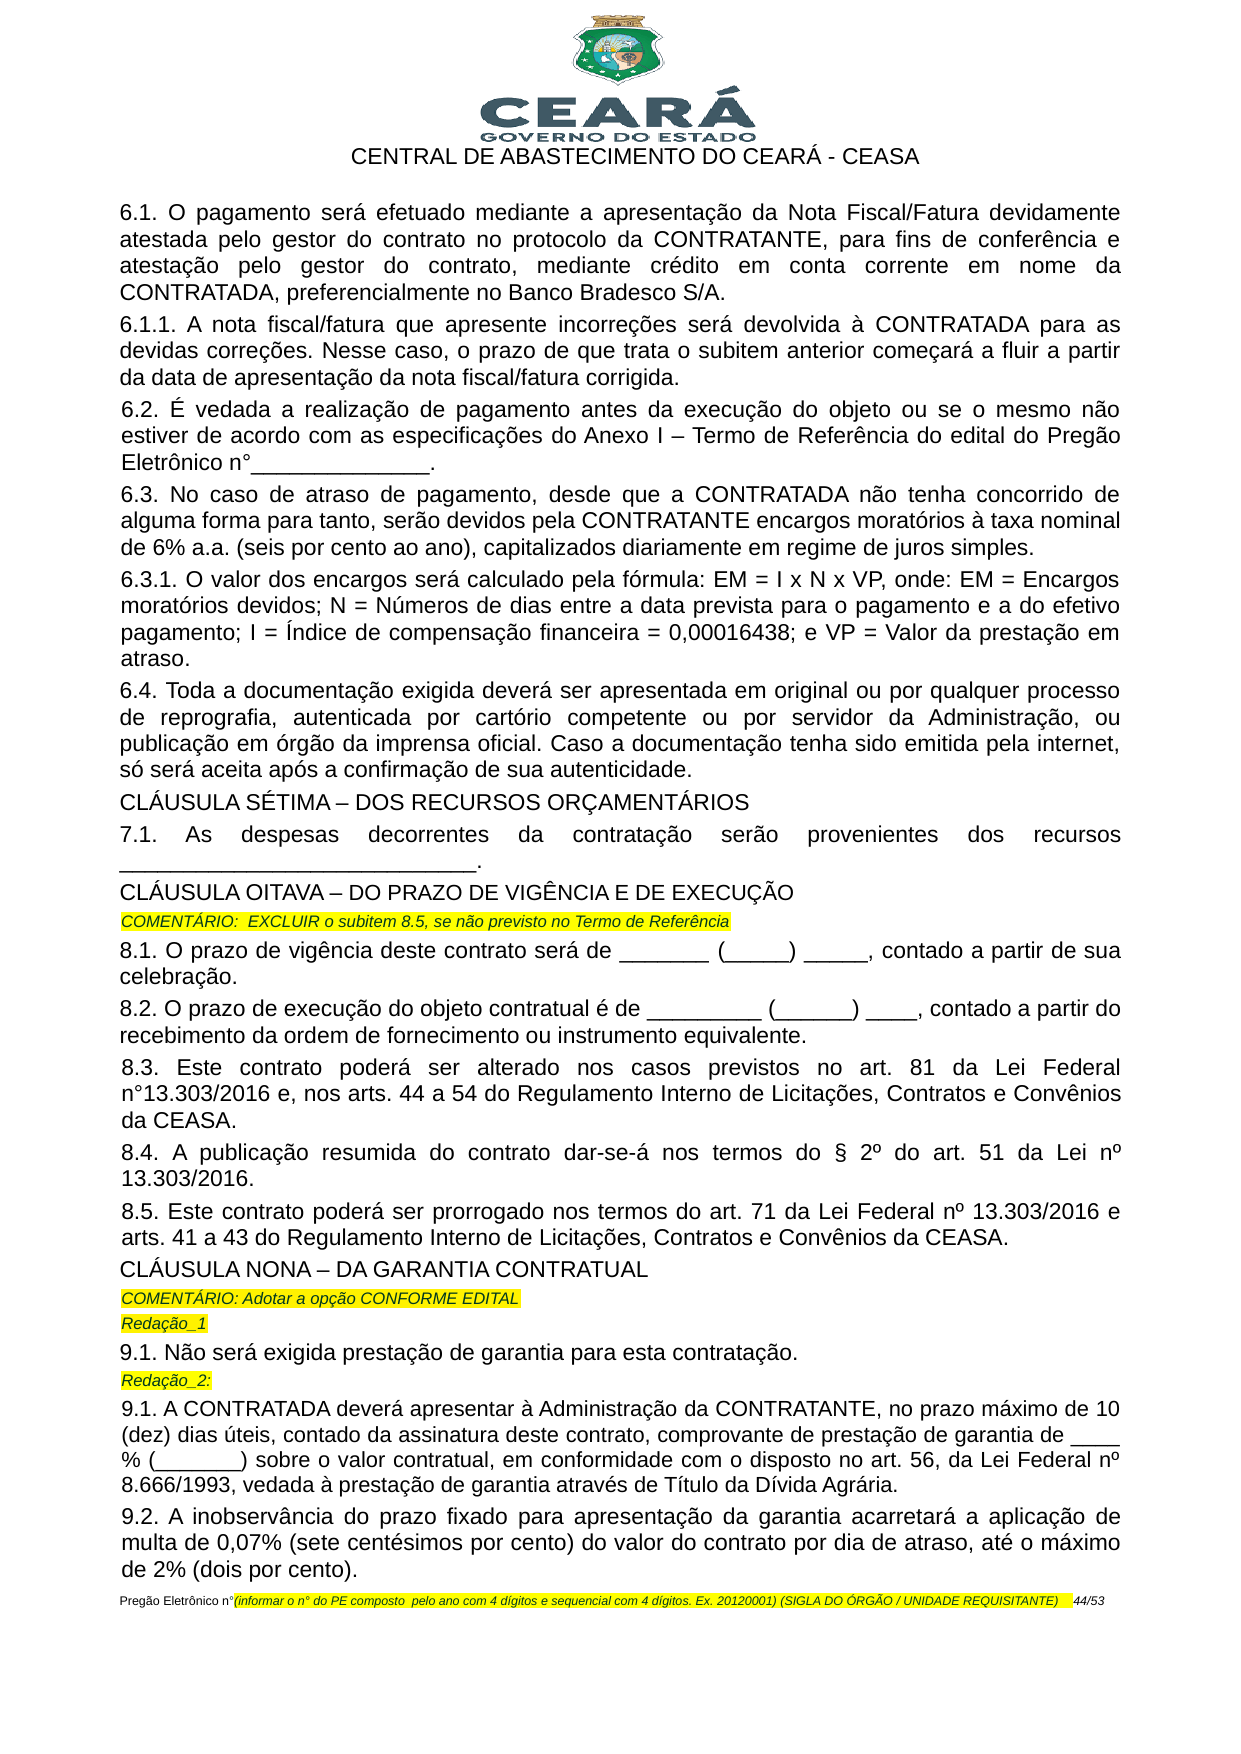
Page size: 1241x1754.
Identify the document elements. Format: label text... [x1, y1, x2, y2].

text 8.3. Este contrato poderá ser alterado nos casos previstos no art. 81 da Lei Federal n°13.303/2016 e, nos arts. 44 a 54 do Regulamento Interno de Licitações, Contratos e Convênios da CEASA. [121, 1054, 1121, 1133]
text 6.2. É vedada a realização de pagamento antes da execução do objeto ou se o mesmo não estiver de acordo com as especificações do Anexo I – Termo de Referência do edital do Pregão Eletrônico n°______________. [121, 396, 1121, 475]
text 9.2. A inobservância do prazo fixado para apresentação da garantia acarretará a aplicação de multa de 0,07% (sete centésimos por cento) do valor do contrato por dia de atraso, até o máximo de 2% (dois por cento). [121, 1503, 1121, 1582]
text 6.4. Toda a documentação exigida deverá ser apresentada em original ou por qualquer processo de reprografia, autenticada por cartório competente ou por servidor da Administração, ou publicação em órgão da imprensa oficial. Caso a documentação tenha sido emitida pela internet, só será aceita após a confirmação de sua autenticidade. [119, 677, 1121, 782]
text 8.1. O prazo de vigência deste contrato será de _______ (_____) _____, contado a partir de sua celebração. [119, 937, 1121, 989]
picture [454, 10, 783, 146]
text 6.1.1. A nota fiscal/fatura que apresente incorreções será devolvida à CONTRATADA para as devidas correções. Nesse caso, o prazo de que trata o subitem anterior começará a fluir a partir da data de apresentação da nota fiscal/fatura corrigida. [119, 311, 1121, 390]
text 6.1. O pagamento será efetuado mediante a apresentação da Nota Fiscal/Fatura devidamente atestada pelo gestor do contrato no protocolo da CONTRATANTE, para fins de conferência e atestação pelo gestor do contrato, mediante crédito em conta corrente em nome da CONTRATADA, preferencialmente no Banco Bradesco S/A. [119, 199, 1121, 305]
text 8.2. O prazo de execução do objeto contratual é de _________ (______) ____, contado a partir do recebimento da ordem de fornecimento ou instrumento equivalente. [119, 995, 1121, 1048]
text Redação_2: [121, 1371, 1121, 1390]
text COMENTÁRIO: Adotar a opção CONFORME EDITAL [121, 1289, 1121, 1308]
text CLÁUSULA NONA – DA GARANTIA CONTRATUAL [119, 1256, 1121, 1283]
text 8.4. A publicação resumida do contrato dar-se-á nos termos do § 2º do art. 51 da Lei nº 13.303/2016. [121, 1139, 1121, 1192]
text CLÁUSULA SÉTIMA – DOS RECURSOS ORÇAMENTÁRIOS [119, 788, 1121, 815]
text 6.3. No caso de atraso de pagamento, desde que a CONTRATADA não tenha concorrido de alguma forma para tanto, serão devidos pela CONTRATANTE encargos moratórios à taxa nominal de 6% a.a. (seis por cento ao ano), capitalizados diariamente em regime de juros simples. [120, 481, 1121, 560]
text 9.1. Não será exigida prestação de garantia para esta contratação. [119, 1339, 1121, 1365]
text 9.1. A CONTRATADA deverá apresentar à Administração da CONTRATANTE, no prazo máximo de 10 (dez) dias úteis, contado da assinatura deste contrato, comprovante de prestação de garantia de ____% (_______) sobre o valor contratual, em conformidade com o disposto no art. 56, da Lei Federal nº 8.666/1993, vedada à prestação de garantia através de Título da Dívida Agrária. [121, 1396, 1121, 1497]
text COMENTÁRIO: EXCLUIR o subitem 8.5, se não previsto no Termo de Referência [121, 912, 1121, 931]
text Redação_1 [121, 1314, 1121, 1333]
text 7.1. As despesas decorrentes da contratação serão provenientes dos recursos ____________________________. [119, 821, 1121, 873]
text CLÁUSULA OITAVA – DO PRAZO DE VIGÊNCIA E DE EXECUÇÃO [119, 879, 1121, 906]
text 6.3.1. O valor dos encargos será calculado pela fórmula: EM = I x N x VP, onde: EM = Encargos moratórios devidos; N = Números de dias entre a data prevista para o pagamento e a do efetivo pagamento; I = Índice de compensação financeira = 0,00016438; e VP = Valor da prestação em atraso. [120, 566, 1121, 671]
text 8.5. Este contrato poderá ser prorrogado nos termos do art. 71 da Lei Federal nº 13.303/2016 e arts. 41 a 43 do Regulamento Interno de Licitações, Contratos e Convênios da CEASA. [121, 1198, 1121, 1250]
